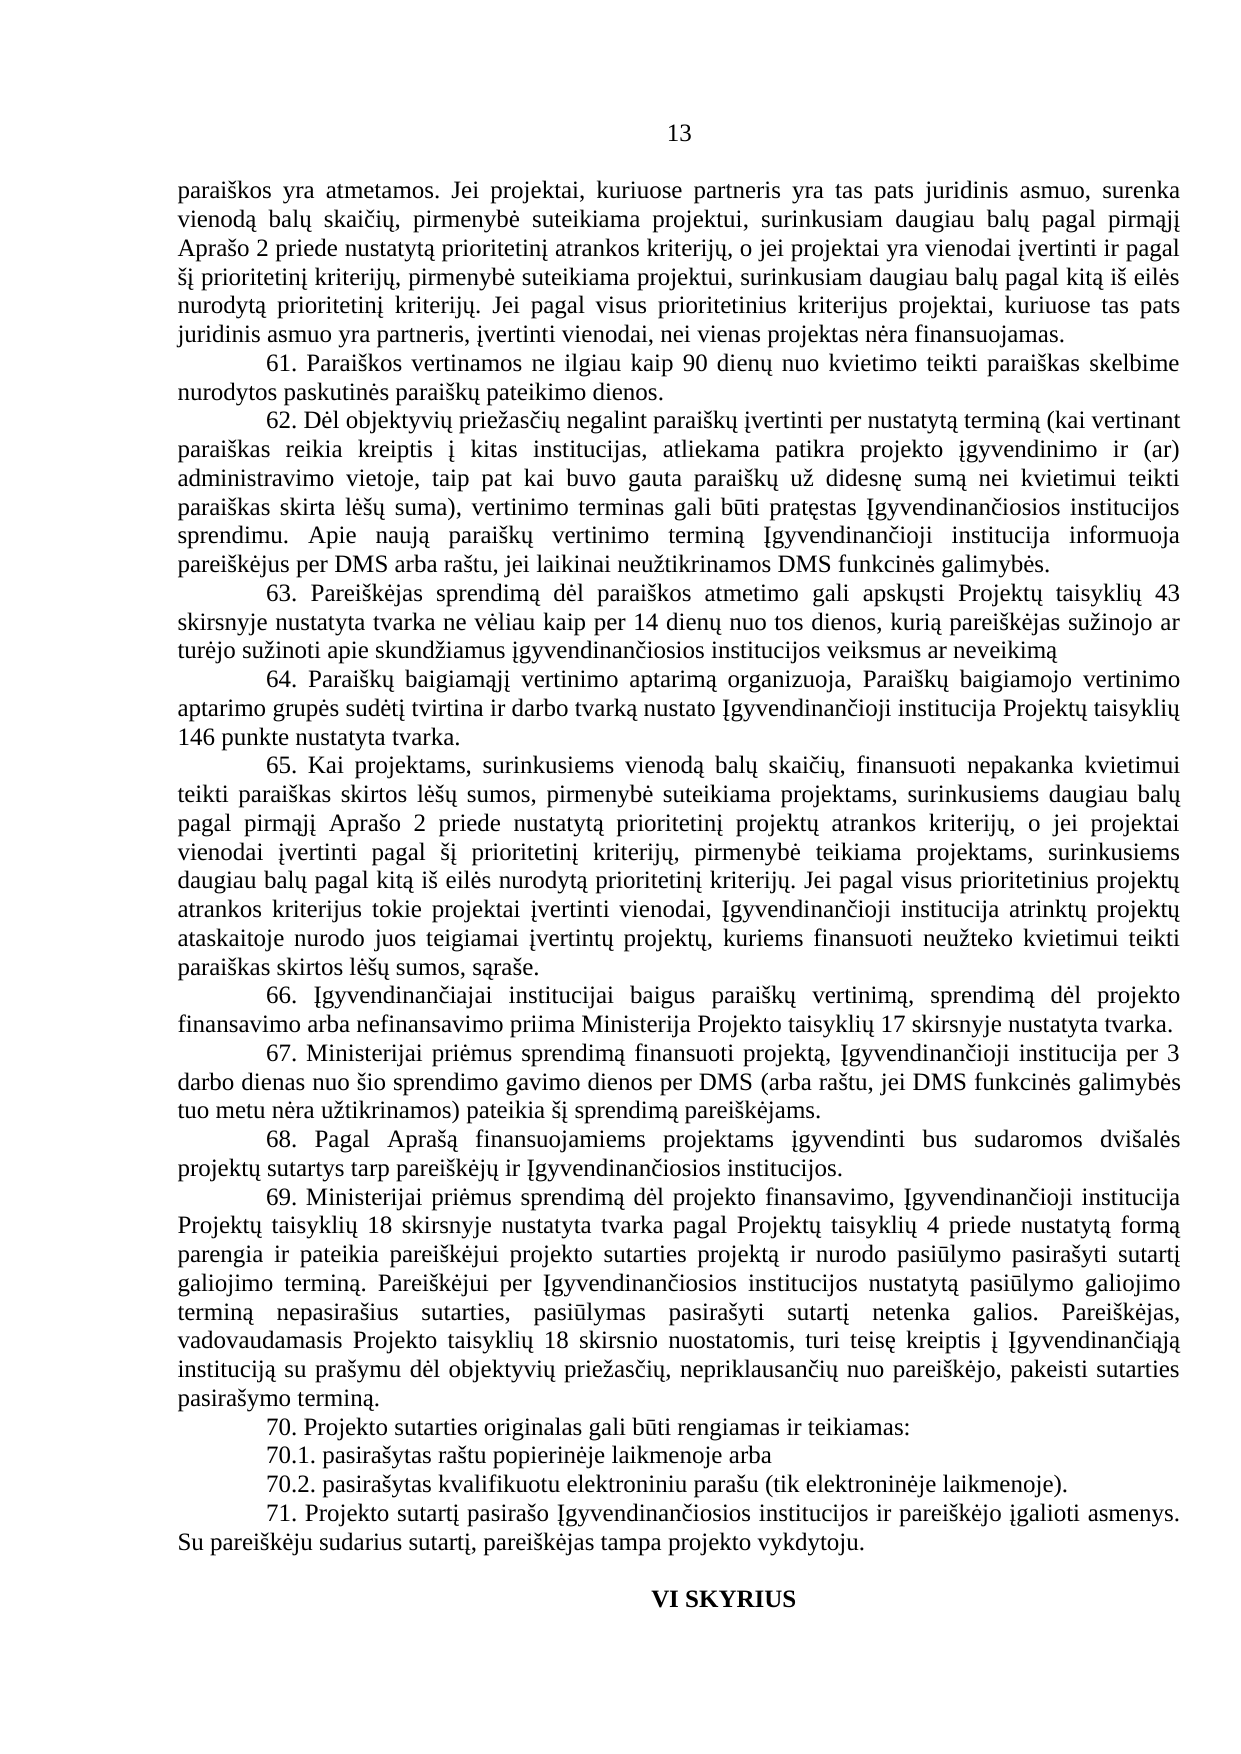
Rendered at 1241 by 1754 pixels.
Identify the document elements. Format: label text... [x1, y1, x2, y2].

text 70. Projekto sutarties originalas gali būti rengiamas ir teikiamas: [177, 1412, 1181, 1441]
text 69. Ministerijai priėmus sprendimą dėl projekto finansavimo, Įgyvendinančioji institucija Projektų taisyklių 18 skirsnyje nustatyta tvarka pagal Projektų taisyklių 4 priede nustatytą formą parengia ir pateikia pareiškėjui projekto sutarties projektą ir nurodo pasiūlymo pasirašyti sutartį galiojimo terminą. Pareiškėjui per Įgyvendinančiosios institucijos nustatytą pasiūlymo galiojimo terminą nepasirašius sutarties, pasiūlymas pasirašyti sutartį netenka galios. Pareiškėjas, vadovaudamasis Projekto taisyklių 18 skirsnio nuostatomis, turi teisę kreiptis į Įgyvendinančiąją instituciją su prašymu dėl objektyvių priežasčių, nepriklausančių nuo pareiškėjo, pakeisti sutarties pasirašymo terminą. [177, 1182, 1181, 1412]
text 67. Ministerijai priėmus sprendimą finansuoti projektą, Įgyvendinančioji institucija per 3 darbo dienas nuo šio sprendimo gavimo dienos per DMS (arba raštu, jei DMS funkcinės galimybės tuo metu nėra užtikrinamos) pateikia šį sprendimą pareiškėjams. [177, 1038, 1181, 1124]
text 62. Dėl objektyvių priežasčių negalint paraiškų įvertinti per nustatytą terminą (kai vertinant paraiškas reikia kreiptis į kitas institucijas, atliekama patikra projekto įgyvendinimo ir (ar) administravimo vietoje, taip pat kai buvo gauta paraiškų už didesnę sumą nei kvietimui teikti paraiškas skirta lėšų suma), vertinimo terminas gali būti pratęstas Įgyvendinančiosios institucijos sprendimu. Apie naują paraiškų vertinimo terminą Įgyvendinančioji institucija informuoja pareiškėjus per DMS arba raštu, jei laikinai neužtikrinamos DMS funkcinės galimybės. [177, 406, 1181, 578]
text 61. Paraiškos vertinamos ne ilgiau kaip 90 dienų nuo kvietimo teikti paraiškas skelbime nurodytos paskutinės paraiškų pateikimo dienos. [177, 348, 1181, 406]
text 63. Pareiškėjas sprendimą dėl paraiškos atmetimo gali apskųsti Projektų taisyklių 43 skirsnyje nustatyta tvarka ne vėliau kaip per 14 dienų nuo tos dienos, kurią pareiškėjas sužinojo ar turėjo sužinoti apie skundžiamus įgyvendinančiosios institucijos veiksmus ar neveikimą [177, 578, 1181, 664]
text 65. Kai projektams, surinkusiems vienodą balų skaičių, finansuoti nepakanka kvietimui teikti paraiškas skirtos lėšų sumos, pirmenybė suteikiama projektams, surinkusiems daugiau balų pagal pirmąjį Aprašo 2 priede nustatytą prioritetinį projektų atrankos kriterijų, o jei projektai vienodai įvertinti pagal šį prioritetinį kriterijų, pirmenybė teikiama projektams, surinkusiems daugiau balų pagal kitą iš eilės nurodytą prioritetinį kriterijų. Jei pagal visus prioritetinius projektų atrankos kriterijus tokie projektai įvertinti vienodai, Įgyvendinančioji institucija atrinktų projektų ataskaitoje nurodo juos teigiamai įvertintų projektų, kuriems finansuoti neužteko kvietimui teikti paraiškas skirtos lėšų sumos, sąraše. [177, 751, 1181, 981]
text 71. Projekto sutartį pasirašo Įgyvendinančiosios institucijos ir pareiškėjo įgalioti asmenys. Su pareiškėju sudarius sutartį, pareiškėjas tampa projekto vykdytoju. [177, 1498, 1181, 1556]
text 64. Paraiškų baigiamąjį vertinimo aptarimą organizuoja, Paraiškų baigiamojo vertinimo aptarimo grupės sudėtį tvirtina ir darbo tvarką nustato Įgyvendinančioji institucija Projektų taisyklių 146 punkte nustatyta tvarka. [177, 664, 1181, 751]
text 70.1. pasirašytas raštu popierinėje laikmenoje arba [177, 1441, 1181, 1469]
text 66. Įgyvendinančiajai institucijai baigus paraiškų vertinimą, sprendimą dėl projekto finansavimo arba nefinansavimo priima Ministerija Projekto taisyklių 17 skirsnyje nustatyta tvarka. [177, 981, 1181, 1038]
text VI SKYRIUS [177, 1584, 1181, 1613]
text paraiškos yra atmetamos. Jei projektai, kuriuose partneris yra tas pats juridinis asmuo, surenka vienodą balų skaičių, pirmenybė suteikiama projektui, surinkusiam daugiau balų pagal pirmąjį Aprašo 2 priede nustatytą prioritetinį atrankos kriterijų, o jei projektai yra vienodai įvertinti ir pagal šį prioritetinį kriterijų, pirmenybė suteikiama projektui, surinkusiam daugiau balų pagal kitą iš eilės nurodytą prioritetinį kriterijų. Jei pagal visus prioritetinius kriterijus projektai, kuriuose tas pats juridinis asmuo yra partneris, įvertinti vienodai, nei vienas projektas nėra finansuojamas. [177, 176, 1181, 348]
text 68. Pagal Aprašą finansuojamiems projektams įgyvendinti bus sudaromos dvišalės projektų sutartys tarp pareiškėjų ir Įgyvendinančiosios institucijos. [177, 1124, 1181, 1182]
text 70.2. pasirašytas kvalifikuotu elektroniniu parašu (tik elektroninėje laikmenoje). [177, 1469, 1181, 1498]
